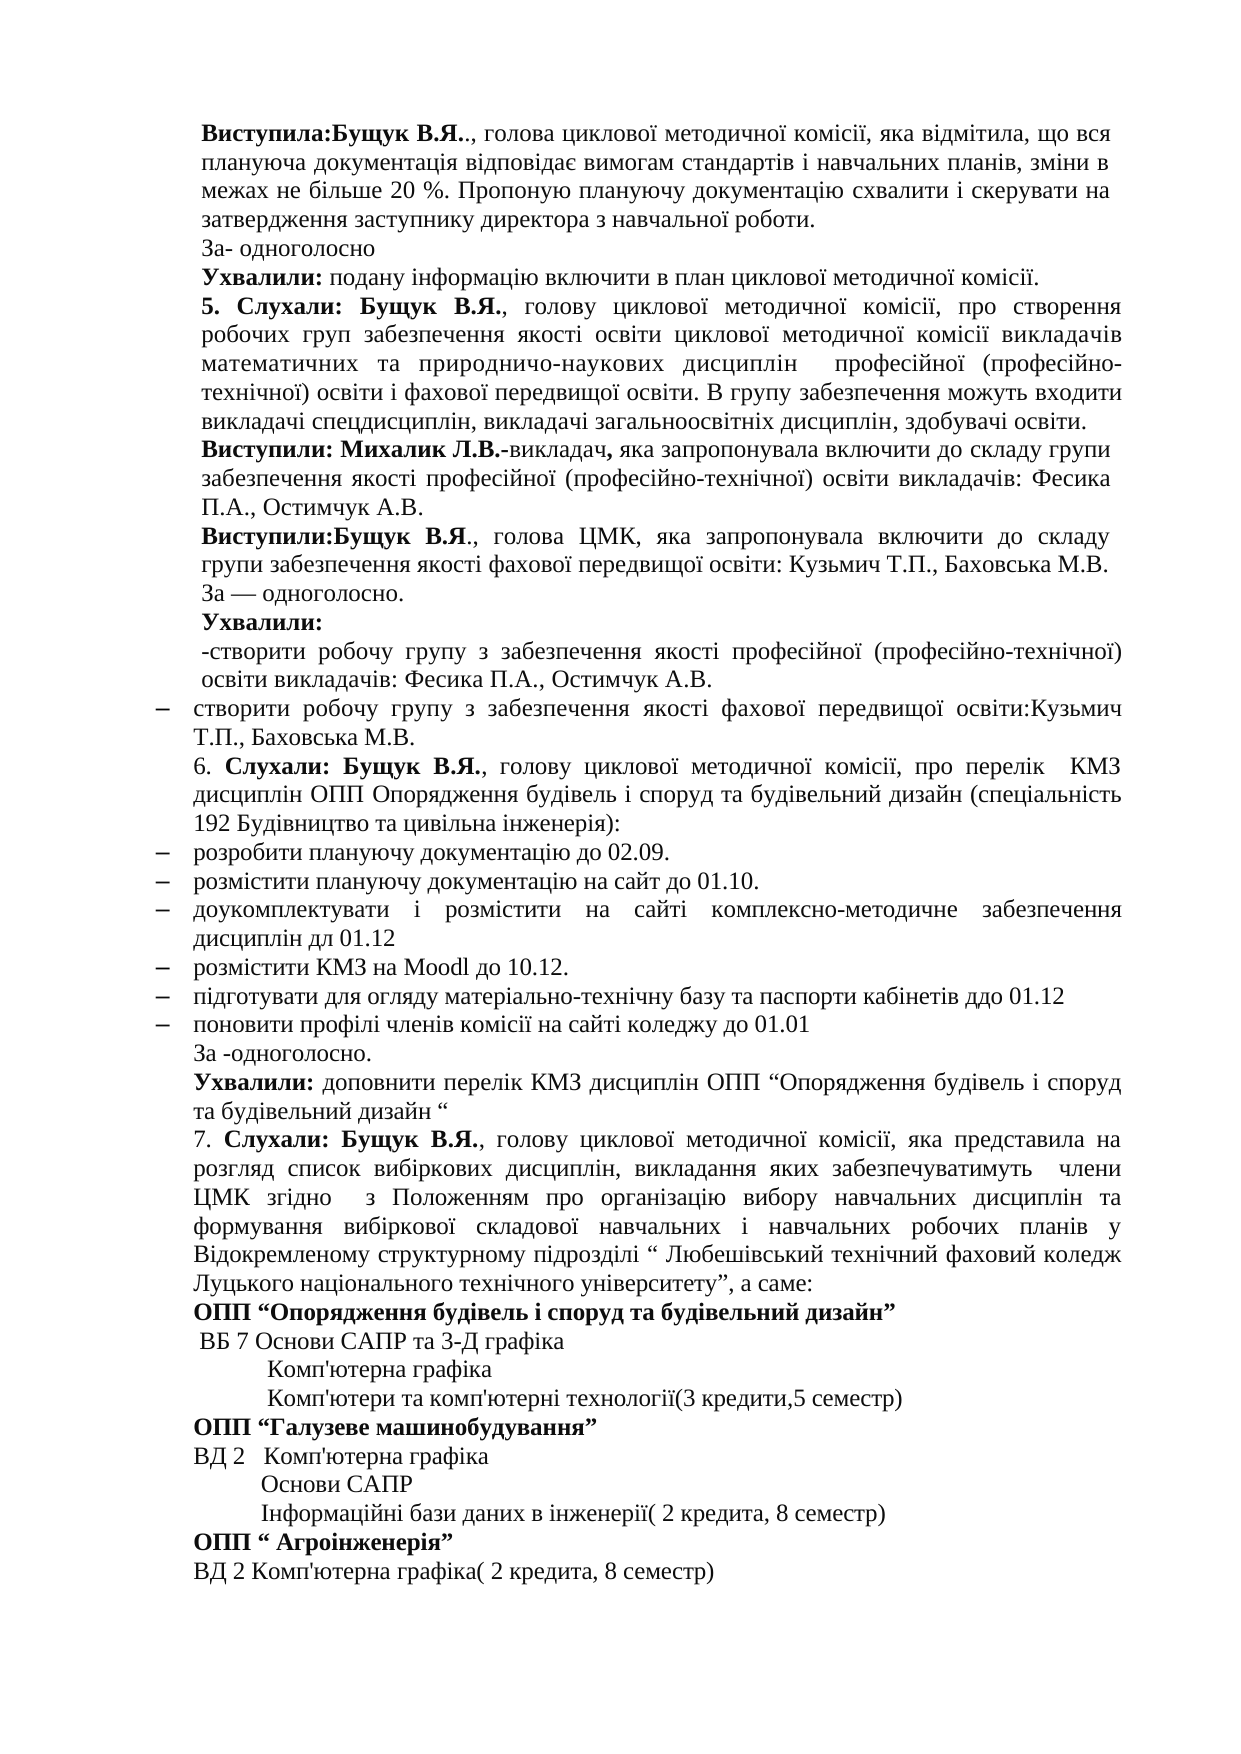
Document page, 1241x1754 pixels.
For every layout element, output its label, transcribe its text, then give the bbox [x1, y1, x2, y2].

list ВД 2 Комп'ютерна графіка( 2 кредита, 8 семестр) [156, 1556, 1122, 1584]
list ОПП “Опорядження будівель і споруд та будівельний дизайн” [156, 1297, 1122, 1326]
text Виступили: Михалик Л.В.-викладач, яка запропонувала включити до складу групи забезпечення якості професійної (професійно-технічної) освіти викладачів: Фесика П.А., Остимчук А.В. [201, 434, 1111, 521]
list Комп'ютери та комп'ютерні технології(3 кредити,5 семестр) [156, 1383, 1122, 1412]
text За — одноголосно. [201, 578, 1122, 607]
list розмістити КМЗ на Moodl до 10.12. [156, 952, 1122, 981]
list 5. Слухали: Бущук В.Я., голову циклової методичної комісії, про створення робочих груп забезпечення якості освіти циклової методичної комісії викладачів математичних та природничо-наукових дисциплін професійної (професійно-технічної) освіти і фахової передвищої освіти. В групу забезпечення можуть входити викладачі спецдисциплін, викладачі загальноосвітніх дисциплін, здобувачі освіти. [169, 291, 1122, 434]
text -створити робочу групу з забезпечення якості професійної (професійно-технічної) освіти викладачів: Фесика П.А., Остимчук А.В. [201, 636, 1122, 693]
list підготувати для огляду матеріально-технічну базу та паспорти кабінетів ддо 01.12 [156, 981, 1122, 1009]
list створити робочу групу з забезпечення якості фахової передвищої освіти:Кузьмич Т.П., Баховська М.В. [156, 693, 1122, 751]
list ВБ 7 Основи САПР та 3-Д графіка [156, 1326, 1122, 1354]
list За -одноголосно. [156, 1038, 1122, 1067]
list ВД 2 Комп'ютерна графіка [156, 1441, 1122, 1469]
list Основи САПР [156, 1469, 1122, 1498]
list 6. Слухали: Бущук В.Я., голову циклової методичної комісії, про перелік КМЗ дисциплін ОПП Опорядження будівель і споруд та будівельний дизайн (спеціальність 192 Будівництво та цивільна інженерія): [156, 751, 1122, 837]
text Ухвалили: подану інформацію включити в план циклової методичної комісії. [201, 262, 1122, 291]
list ОПП “Галузеве машинобудування” [156, 1412, 1122, 1441]
list доукомплектувати і розмістити на сайті комплексно-методичне забезпечення дисциплін дл 01.12 [156, 894, 1122, 952]
text Виступили:Бущук В.Я., голова ЦМК, яка запропонувала включити до складу групи забезпечення якості фахової передвищої освіти: Кузьмич Т.П., Баховська М.В. [201, 521, 1111, 578]
list Інформаційні бази даних в інженерії( 2 кредита, 8 семестр) [156, 1498, 1122, 1527]
text Виступила:Бущук В.Я.., голова циклової методичної комісії, яка відмітила, що вся плануюча документація відповідає вимогам стандартів і навчальних планів, зміни в межах не більше 20 %. Пропоную плануючу документацію схвалити і скерувати на затвердження заступнику директора з навчальної роботи. [201, 118, 1111, 233]
list Ухвалили: доповнити перелік КМЗ дисциплін ОПП “Опорядження будівель і споруд та будівельний дизайн “ [156, 1067, 1122, 1124]
list поновити профілі членів комісії на сайті коледжу до 01.01 [156, 1009, 1122, 1038]
list Комп'ютерна графіка [156, 1354, 1122, 1383]
list 7. Слухали: Бущук В.Я., голову циклової методичної комісії, яка представила на розгляд список вибіркових дисциплін, викладання яких забезпечуватимуть члени ЦМК згідно з Положенням про організацію вибору навчальних дисциплін та формування вибіркової складової навчальних і навчальних робочих планів у Відокремленому структурному підрозділі “ Любешівський технічний фаховий коледж Луцького національного технічного університету”, а саме: [156, 1124, 1122, 1297]
list ОПП “ Агроінженерія” [156, 1527, 1122, 1556]
list розробити плануючу документацію до 02.09. [156, 837, 1122, 866]
text За- одноголосно [201, 233, 1122, 262]
list розмістити плануючу документацію на сайт до 01.10. [156, 866, 1122, 894]
text Ухвалили: [201, 607, 1122, 636]
